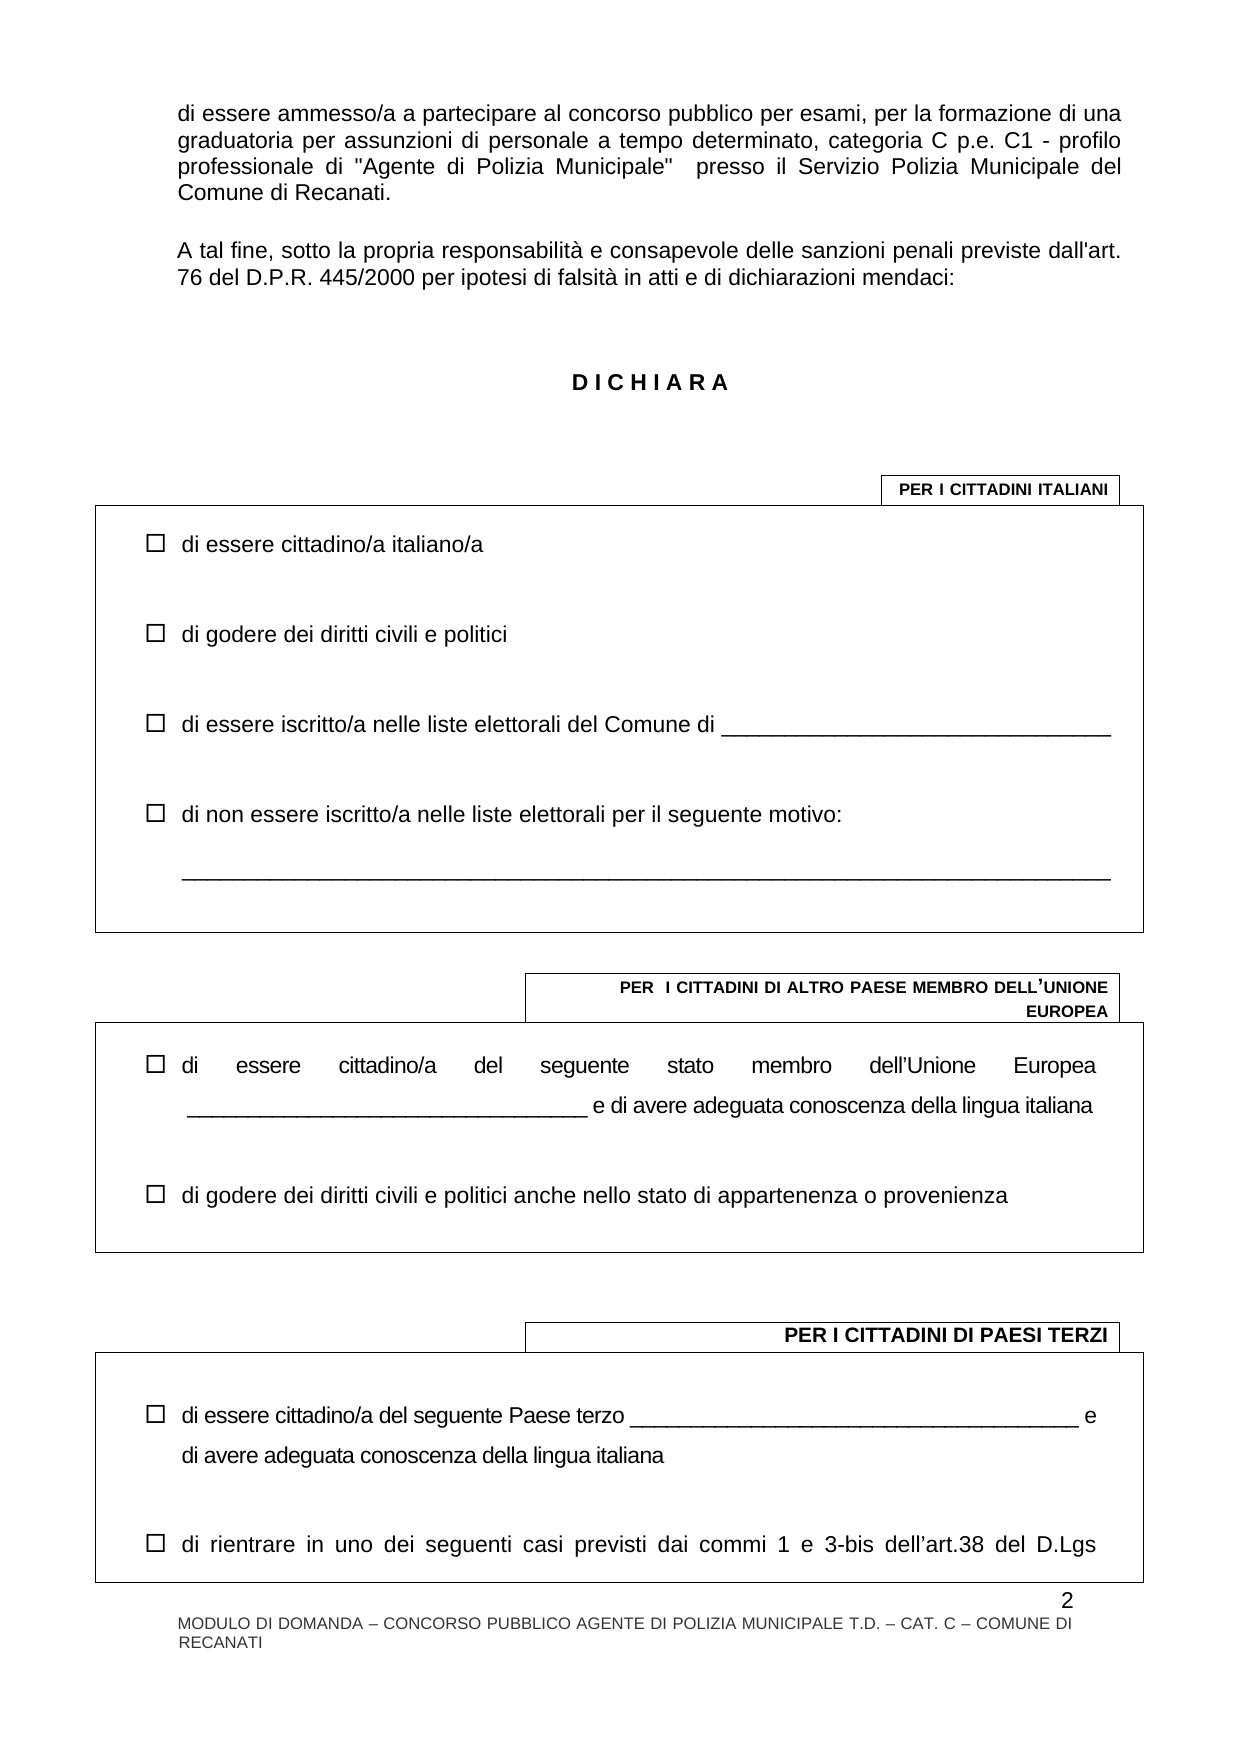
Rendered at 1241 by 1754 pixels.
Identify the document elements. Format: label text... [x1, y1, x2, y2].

table_header per i cittadini italiani [882, 476, 1119, 504]
table_cell di essere cittadino/a del seguente Paese terzo _____________________________________ e di avere adeguata conoscenza della lingua italiana di rientrare in uno dei seguenti casi previsti dai commi 1 e 3-bis dell’art.38 del D.Lgs n.165/2001: familiare di cittadino di Stato membro dell’Unione Europea e titolare del diritto di soggiorno o del diritto di soggiorno permanente titolare del permesso di soggiorno EU per soggiornanti di lungo periodo titolare dello status di rifugiato ovvero dello status di protezione sussidiaria di godere dei diritti civili e politici anche nello stato di appartenenza o provenienza [96, 1353, 1143, 1582]
table_header [501, 1322, 525, 1352]
table_cell [96, 933, 1144, 973]
table_cell [96, 973, 501, 1022]
text A tal fine, sotto la propria responsabilità e consapevole delle sanzioni penali previste dall'art. 76 del D.P.R. 445/2000 per ipotesi di falsità in atti e di dichiarazioni mendaci: [177, 237, 1123, 290]
table_header PER I CITTADINI DI PAESI TERZI [526, 1323, 1119, 1352]
text D I C H I A R A [177, 369, 1123, 396]
table_cell [501, 973, 525, 1022]
table_header [857, 475, 881, 504]
table_header [96, 1322, 501, 1352]
table_header [1120, 1322, 1144, 1352]
table_cell di essere cittadino/a italiano/a di godere dei diritti civili e politici di essere iscritto/a nelle liste elettorali del Comune di di non essere iscritto/a nelle liste elettorali per il seguente motivo: [96, 506, 1143, 932]
table_header [96, 475, 857, 504]
table_cell per i cittadini di altro paese membro dell’unione europea [526, 974, 1119, 1022]
table_cell [1120, 973, 1144, 1022]
text di essere ammesso/a a partecipare al concorso pubblico per esami, per la formazione di una graduatoria per assunzioni di personale a tempo determinato, categoria C p.e. C1 - profilo professionale di "Agente di Polizia Municipale" presso il Servizio Polizia Municipale del Comune di Recanati. [177, 100, 1122, 206]
table_cell [96, 1253, 1144, 1296]
table_header [1120, 475, 1144, 504]
table_cell di essere cittadino/a del seguente stato membro dell’Unione Europea _________________________________ e di avere adeguata conoscenza della lingua italiana di godere dei diritti civili e politici anche nello stato di appartenenza o provenienza [96, 1023, 1143, 1252]
